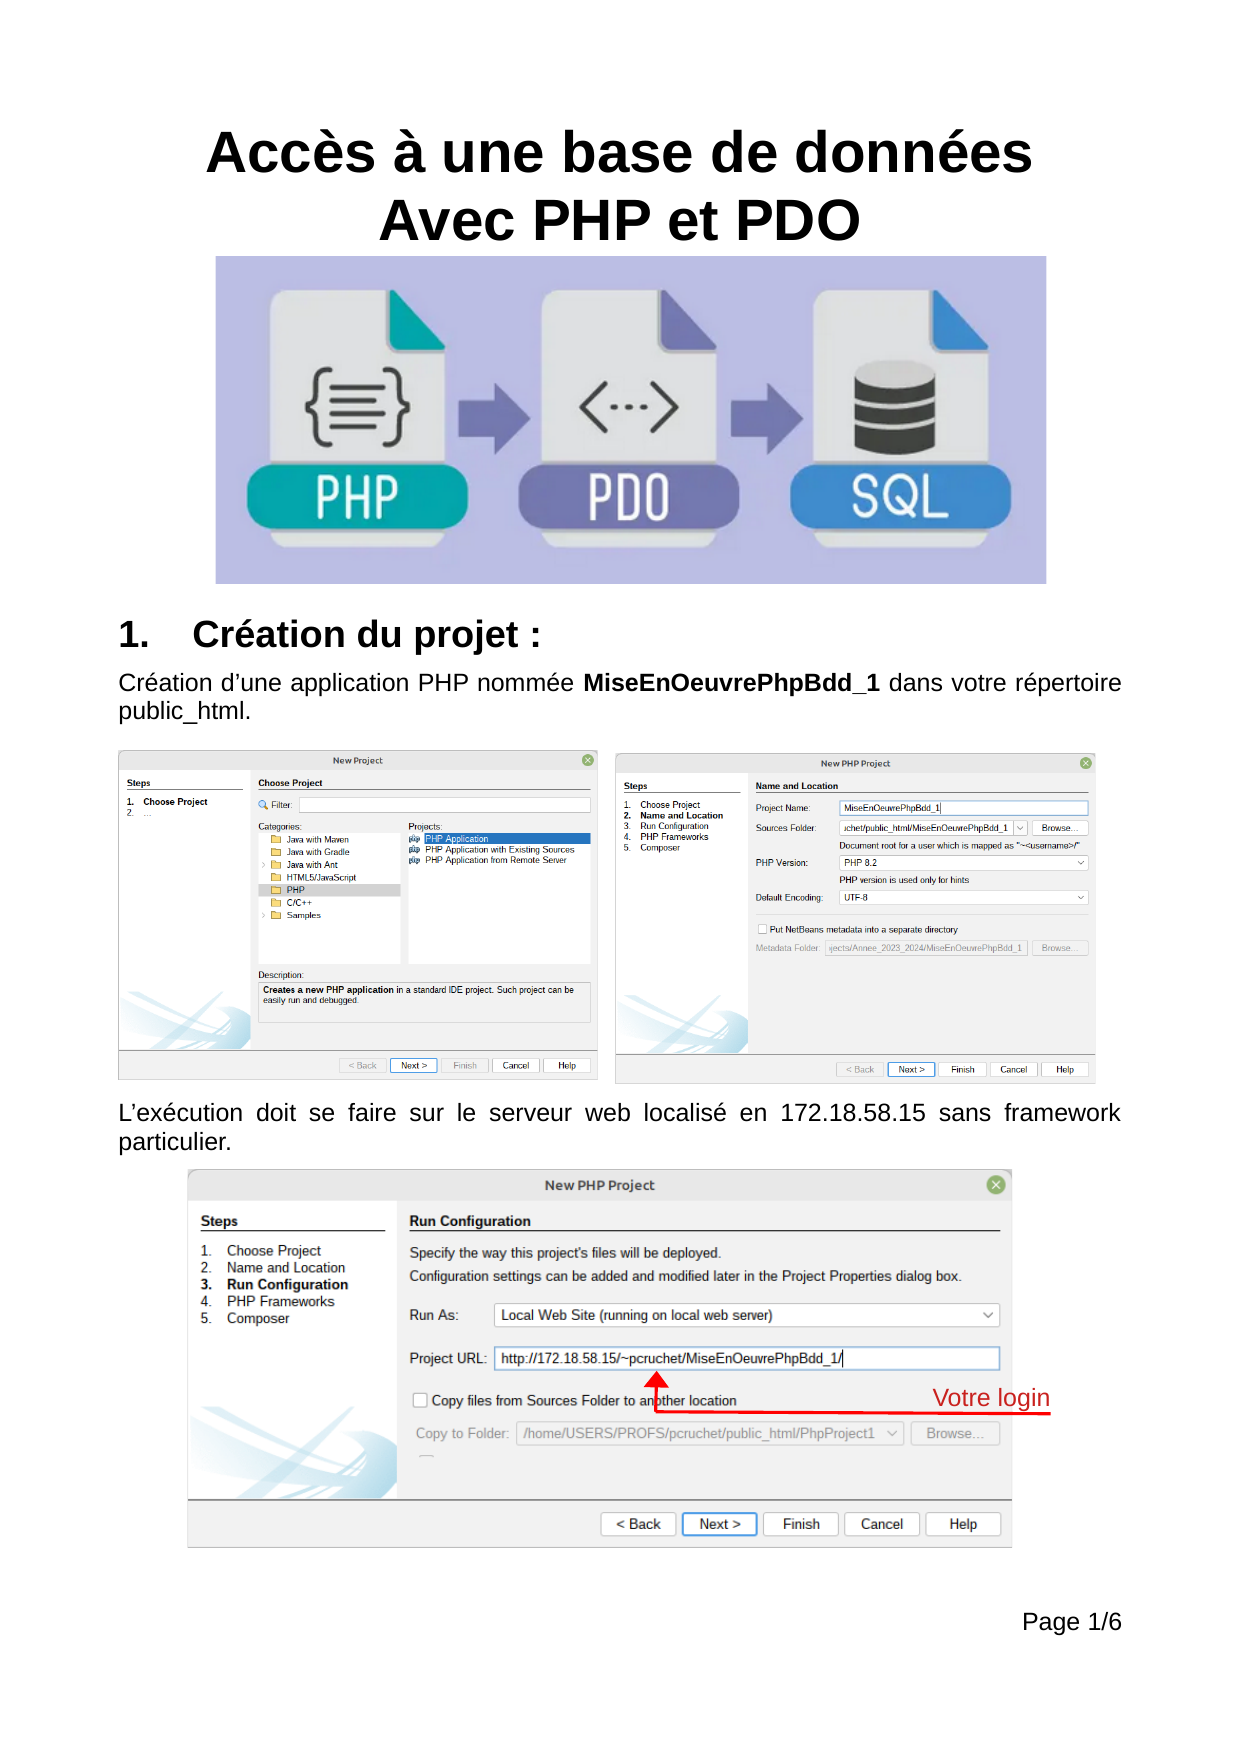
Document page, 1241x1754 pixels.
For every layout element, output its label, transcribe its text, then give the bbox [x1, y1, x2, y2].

picture [118, 750, 598, 1080]
text Création d’une application PHP nommée MiseEnOeuvrePhpBdd_1 dans votre répertoire public_html. [118, 667, 1122, 725]
text L’exécution doit se faire sur le serveur web localisé en 172.18.58.15 sans framework particulier. [118, 725, 1122, 1155]
picture [1006, 1394, 1013, 1405]
picture [615, 753, 1096, 1084]
picture [215, 256, 1047, 584]
title Accès à une base de données Avec PHP et PDO [118, 118, 1122, 252]
picture [187, 1169, 1013, 1548]
subtitle Création du projet : [118, 612, 1122, 656]
